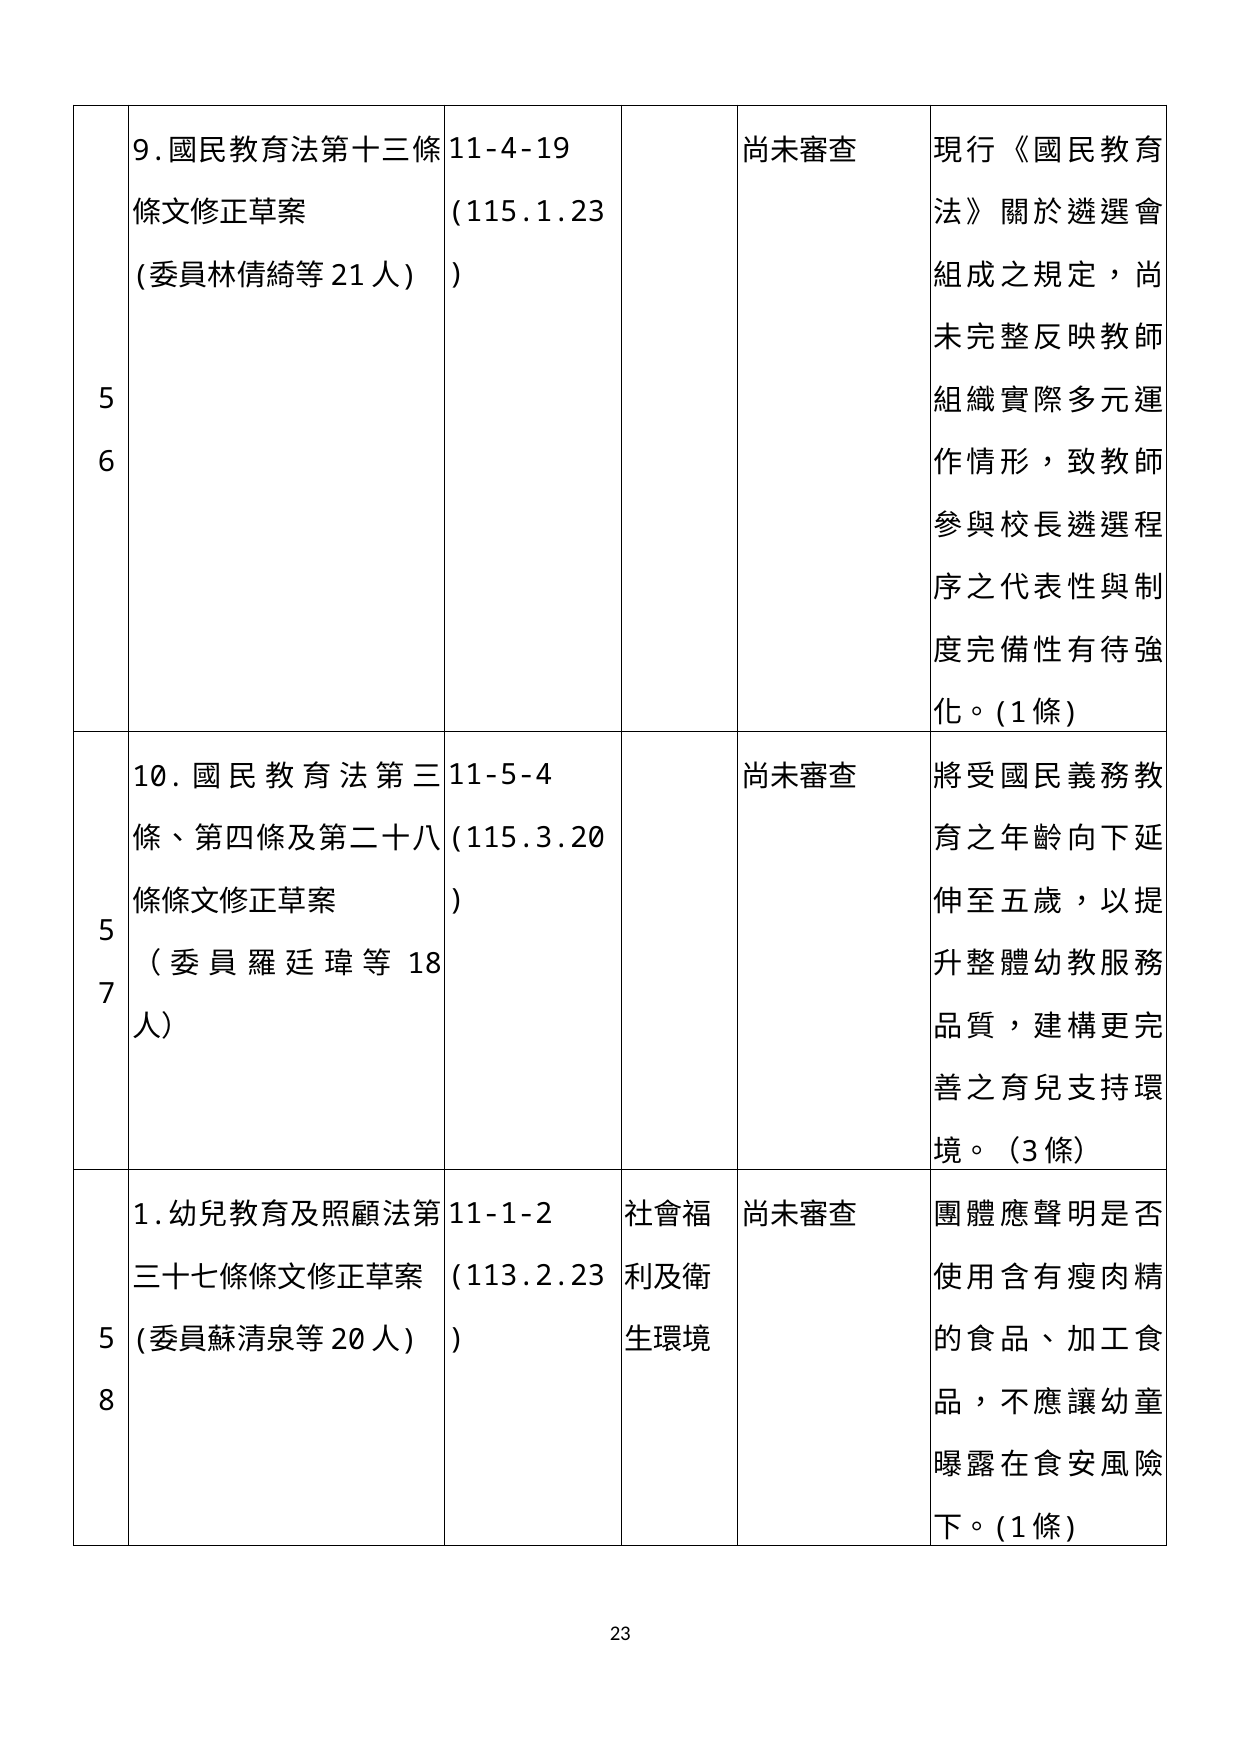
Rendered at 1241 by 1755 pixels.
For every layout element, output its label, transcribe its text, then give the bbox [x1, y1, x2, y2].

table_cell 9.國民教育法第十三條條文修正草案 (委員林倩綺等21人) [129, 106, 444, 731]
table_cell 現行《國民教育法》關於遴選會組成之規定，尚未完整反映教師組織實際多元運作情形，致教師參與校長遴選程序之代表性與制度完備性有待強化。(1條) [931, 106, 1166, 731]
table_cell 將受國民義務教育之年齡向下延伸至五歲，以提升整體幼教服務品質，建構更完善之育兒支持環境。（3條） [931, 732, 1166, 1169]
table_cell 團體應聲明是否使用含有瘦肉精的食品、加工食品，不應讓幼童曝露在食安風險下。(1條) [931, 1170, 1166, 1545]
table_cell [622, 732, 737, 1169]
table_cell 1.幼兒教育及照顧法第三十七條條文修正草案 (委員蘇清泉等20人) [129, 1170, 444, 1545]
table_cell 尚未審查 [738, 106, 930, 731]
table_cell 10.國民教育法第三條、第四條及第二十八條條文修正草案 （委員羅廷瑋等18 人） [129, 732, 444, 1169]
table_cell 尚未審查 [738, 1170, 930, 1545]
table_cell 尚未審查 [738, 732, 930, 1169]
table_cell [74, 732, 128, 1169]
table_cell 11-5-4 (115.3.20) [445, 732, 621, 1169]
table_cell 11-4-19 (115.1.23) [445, 106, 621, 731]
table_cell [74, 106, 128, 731]
table_cell 11-1-2 (113.2.23) [445, 1170, 621, 1545]
table_cell [622, 106, 737, 731]
table_cell [74, 1170, 128, 1545]
table_cell 社會福利及衛生環境 [622, 1170, 737, 1545]
